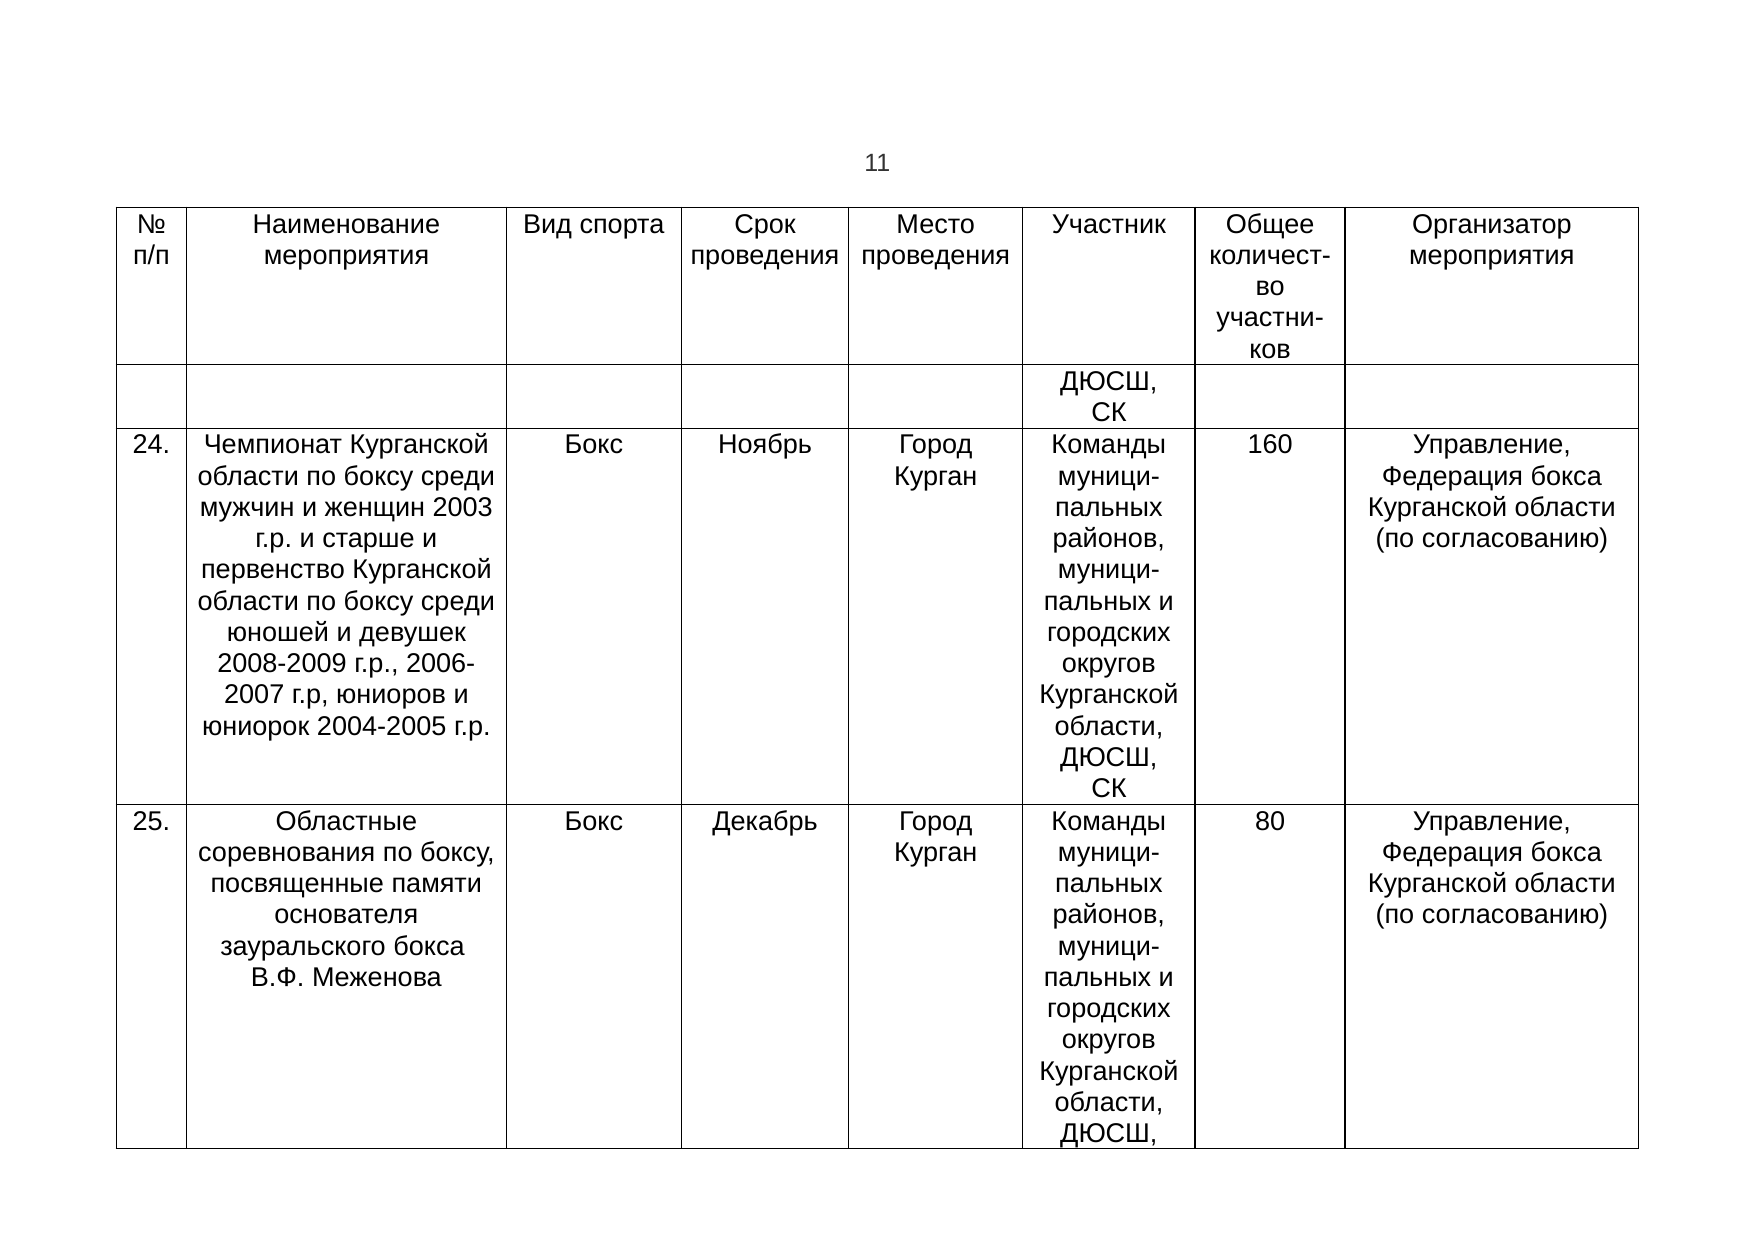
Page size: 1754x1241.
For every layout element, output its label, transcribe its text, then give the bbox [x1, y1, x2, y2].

table_cell Город Курган [849, 805, 1022, 1148]
table_cell [1346, 365, 1638, 427]
table_cell [849, 365, 1022, 427]
table_cell ДЮСШ, СК [1023, 365, 1194, 427]
table_cell Ноябрь [682, 429, 848, 803]
table_cell [507, 365, 681, 427]
table_cell Город Курган [849, 429, 1022, 803]
table_cell 80 [1196, 805, 1344, 1148]
table_header № п/п [117, 208, 186, 364]
table_header Организатор мероприятия [1346, 208, 1638, 364]
table_header Место проведения [849, 208, 1022, 364]
table_cell [1196, 365, 1344, 427]
table_cell 24. [117, 429, 186, 803]
table_cell Команды муници-пальных районов, муници-пальных и городских округов Курганской области, ДЮСШ, СК [1023, 429, 1194, 803]
table_cell [682, 365, 848, 427]
table_cell Областные соревнования по боксу, посвященные памяти основателя зауральского бокса В.Ф. Меженова [187, 805, 506, 1148]
table_cell [117, 365, 186, 427]
table_cell Декабрь [682, 805, 848, 1148]
table_cell Бокс [507, 805, 681, 1148]
table_cell Чемпионат Курганской области по боксу среди мужчин и женщин 2003 г.р. и старше и первенство Курганской области по боксу среди юношей и девушек 2008-2009 г.р., 2006-2007 г.р, юниоров и юниорок 2004-2005 г.р. [187, 429, 506, 803]
table_header Общее количест-во участни-ков [1196, 208, 1344, 364]
table_cell Команды муници-пальных районов, муници-пальных и городских округов Курганской области, ДЮСШ, [1023, 805, 1194, 1148]
table_header Вид спорта [507, 208, 681, 364]
table_cell Управление, Федерация бокса Курганской области (по согласованию) [1346, 805, 1638, 1148]
table_cell 25. [117, 805, 186, 1148]
table_cell Бокс [507, 429, 681, 803]
table_header Участник [1023, 208, 1194, 364]
table_header Срок проведения [682, 208, 848, 364]
table_cell 160 [1196, 429, 1344, 803]
table_header Наименование мероприятия [187, 208, 506, 364]
table_cell [187, 365, 506, 427]
table_cell Управление, Федерация бокса Курганской области (по согласованию) [1346, 429, 1638, 803]
